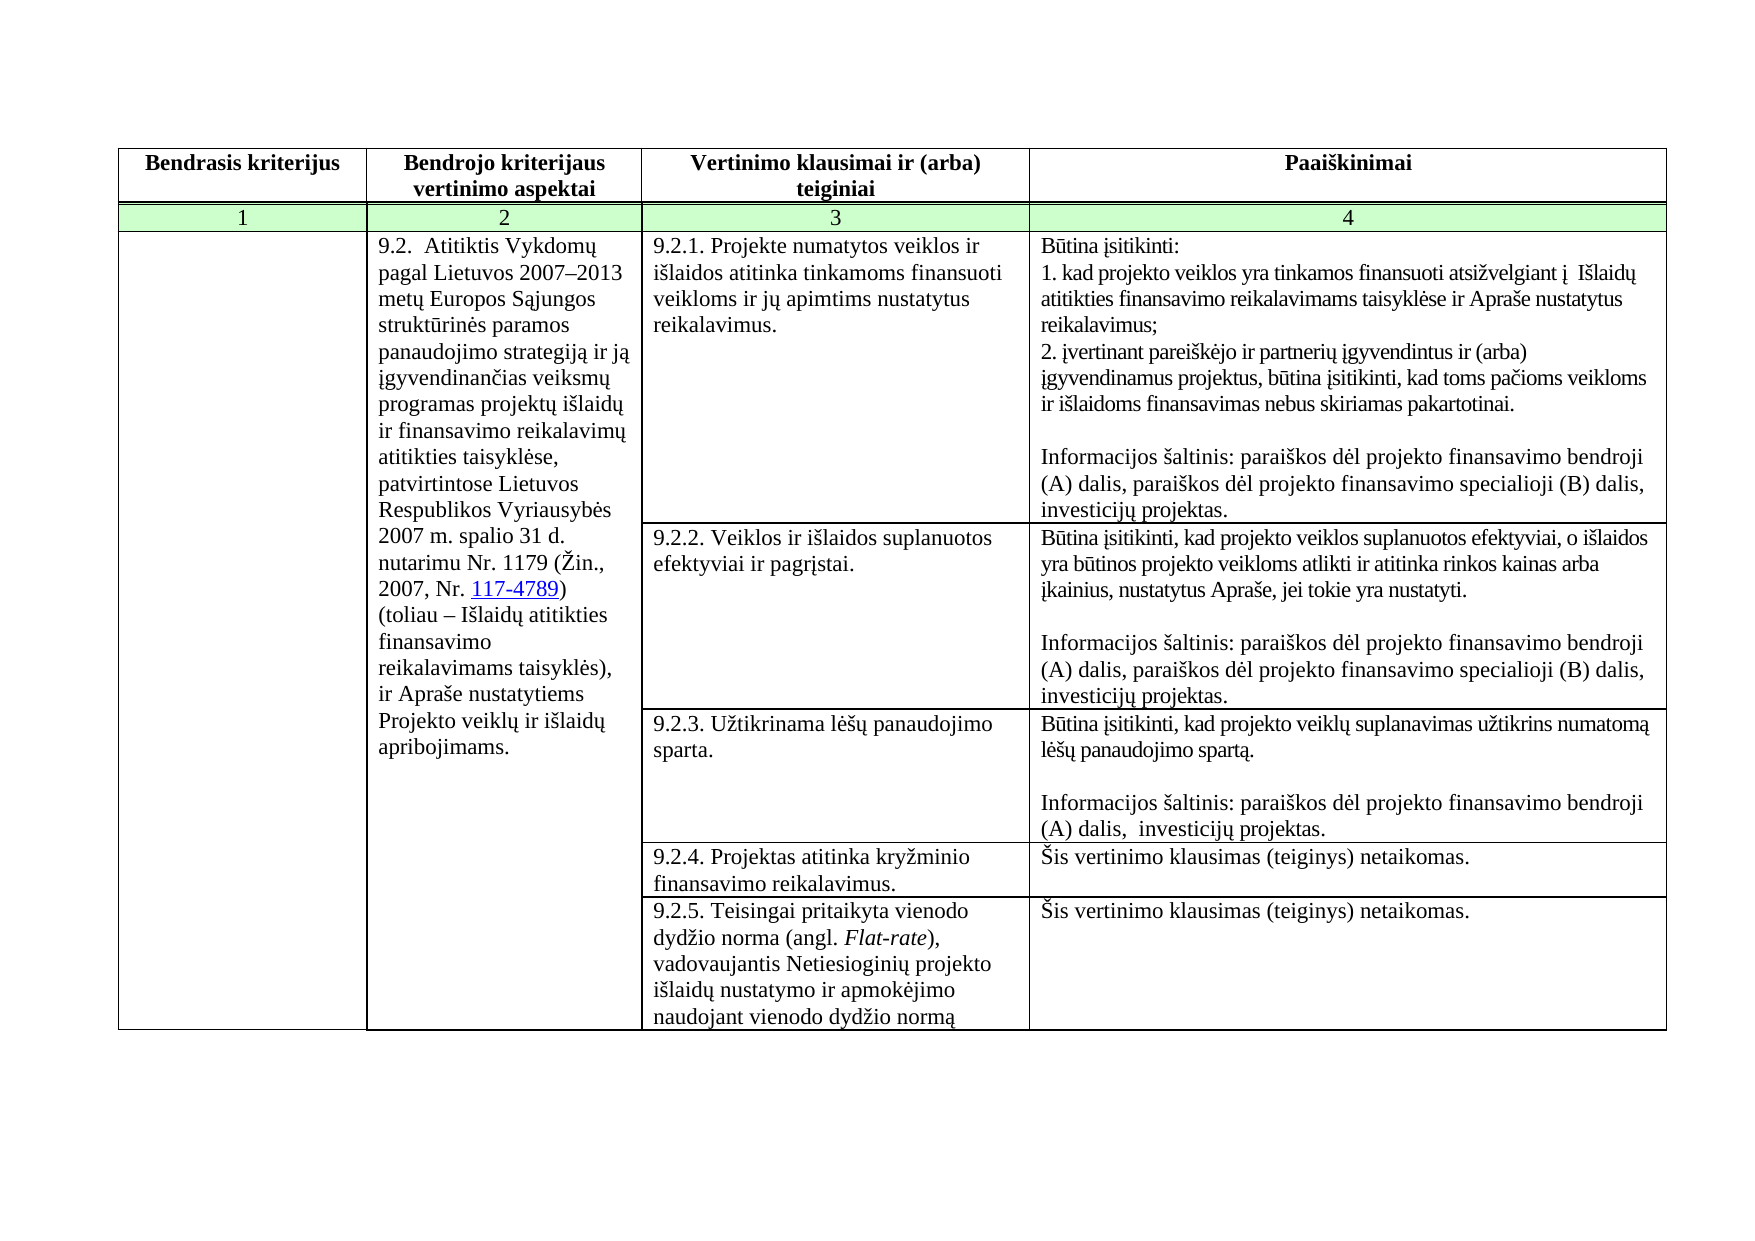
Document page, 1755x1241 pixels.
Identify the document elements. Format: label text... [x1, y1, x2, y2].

table_header Paaiškinimai [1030, 149, 1666, 201]
table_header Bendrasis kriterijus [119, 149, 366, 201]
table_cell 9.2.3. Užtikrinama lėšų panaudojimo sparta. [643, 710, 1029, 842]
table_cell 3 [643, 205, 1029, 231]
table_cell 4 [1030, 205, 1666, 231]
table_header Vertinimo klausimai ir (arba) teiginiai [642, 149, 1029, 201]
table_cell 2 [368, 205, 641, 231]
table_cell 9.2.2. Veiklos ir išlaidos suplanuotos efektyviai ir pagrįstai. [643, 524, 1029, 708]
table_cell Šis vertinimo klausimas (teiginys) netaikomas. [1030, 898, 1666, 1029]
table_cell 9.2.5. Teisingai pritaikyta vienodo dydžio norma (angl. Flat-rate), vadovaujantis Netiesioginių projekto išlaidų nustatymo ir apmokėjimo naudojant vienodo dydžio normą [643, 898, 1029, 1029]
table_cell 9.2. Atitiktis Vykdomų pagal Lietuvos 2007–2013 metų Europos Sąjungos struktūrinės paramos panaudojimo strategiją ir ją įgyvendinančias veiksmų programas projektų išlaidų ir finansavimo reikalavimų atitikties taisyklėse, patvirtintose Lietuvos Respublikos Vyriausybės 2007 m. spalio 31 d. nutarimu Nr. 1179 (Žin., 2007, Nr. 117-4789) (toliau – Išlaidų atitikties finansavimo reikalavimams taisyklės), ir Apraše nustatytiems Projekto veiklų ir išlaidų apribojimams. [368, 232, 641, 1029]
table_cell Būtina įsitikinti, kad projekto veiklų suplanavimas užtikrins numatomą lėšų panaudojimo spartą. Informacijos šaltinis: paraiškos dėl projekto finansavimo bendroji (A) dalis, investicijų projektas. [1030, 710, 1666, 842]
table_cell Būtina įsitikinti: 1. kad projekto veiklos yra tinkamos finansuoti atsižvelgiant į Išlaidų atitikties finansavimo reikalavimams taisyklėse ir Apraše nustatytus reikalavimus; 2. įvertinant pareiškėjo ir partnerių įgyvendintus ir (arba) įgyvendinamus projektus, būtina įsitikinti, kad toms pačioms veikloms ir išlaidoms finansavimas nebus skiriamas pakartotinai. Informacijos šaltinis: paraiškos dėl projekto finansavimo bendroji (A) dalis, paraiškos dėl projekto finansavimo specialioji (B) dalis, investicijų projektas. [1030, 232, 1666, 522]
table_cell 9.2.4. Projektas atitinka kryžminio finansavimo reikalavimus. [643, 843, 1029, 896]
table_header Bendrojo kriterijaus vertinimo aspektai [367, 149, 641, 201]
table_cell 1 [119, 205, 366, 231]
table_cell Šis vertinimo klausimas (teiginys) netaikomas. [1030, 843, 1666, 896]
table_cell 9.2.1. Projekte numatytos veiklos ir išlaidos atitinka tinkamoms finansuoti veikloms ir jų apimtims nustatytus reikalavimus. [643, 232, 1029, 522]
table_cell [119, 232, 366, 1029]
table_cell Būtina įsitikinti, kad projekto veiklos suplanuotos efektyviai, o išlaidos yra būtinos projekto veikloms atlikti ir atitinka rinkos kainas arba įkainius, nustatytus Apraše, jei tokie yra nustatyti. Informacijos šaltinis: paraiškos dėl projekto finansavimo bendroji (A) dalis, paraiškos dėl projekto finansavimo specialioji (B) dalis, investicijų projektas. [1030, 524, 1666, 708]
